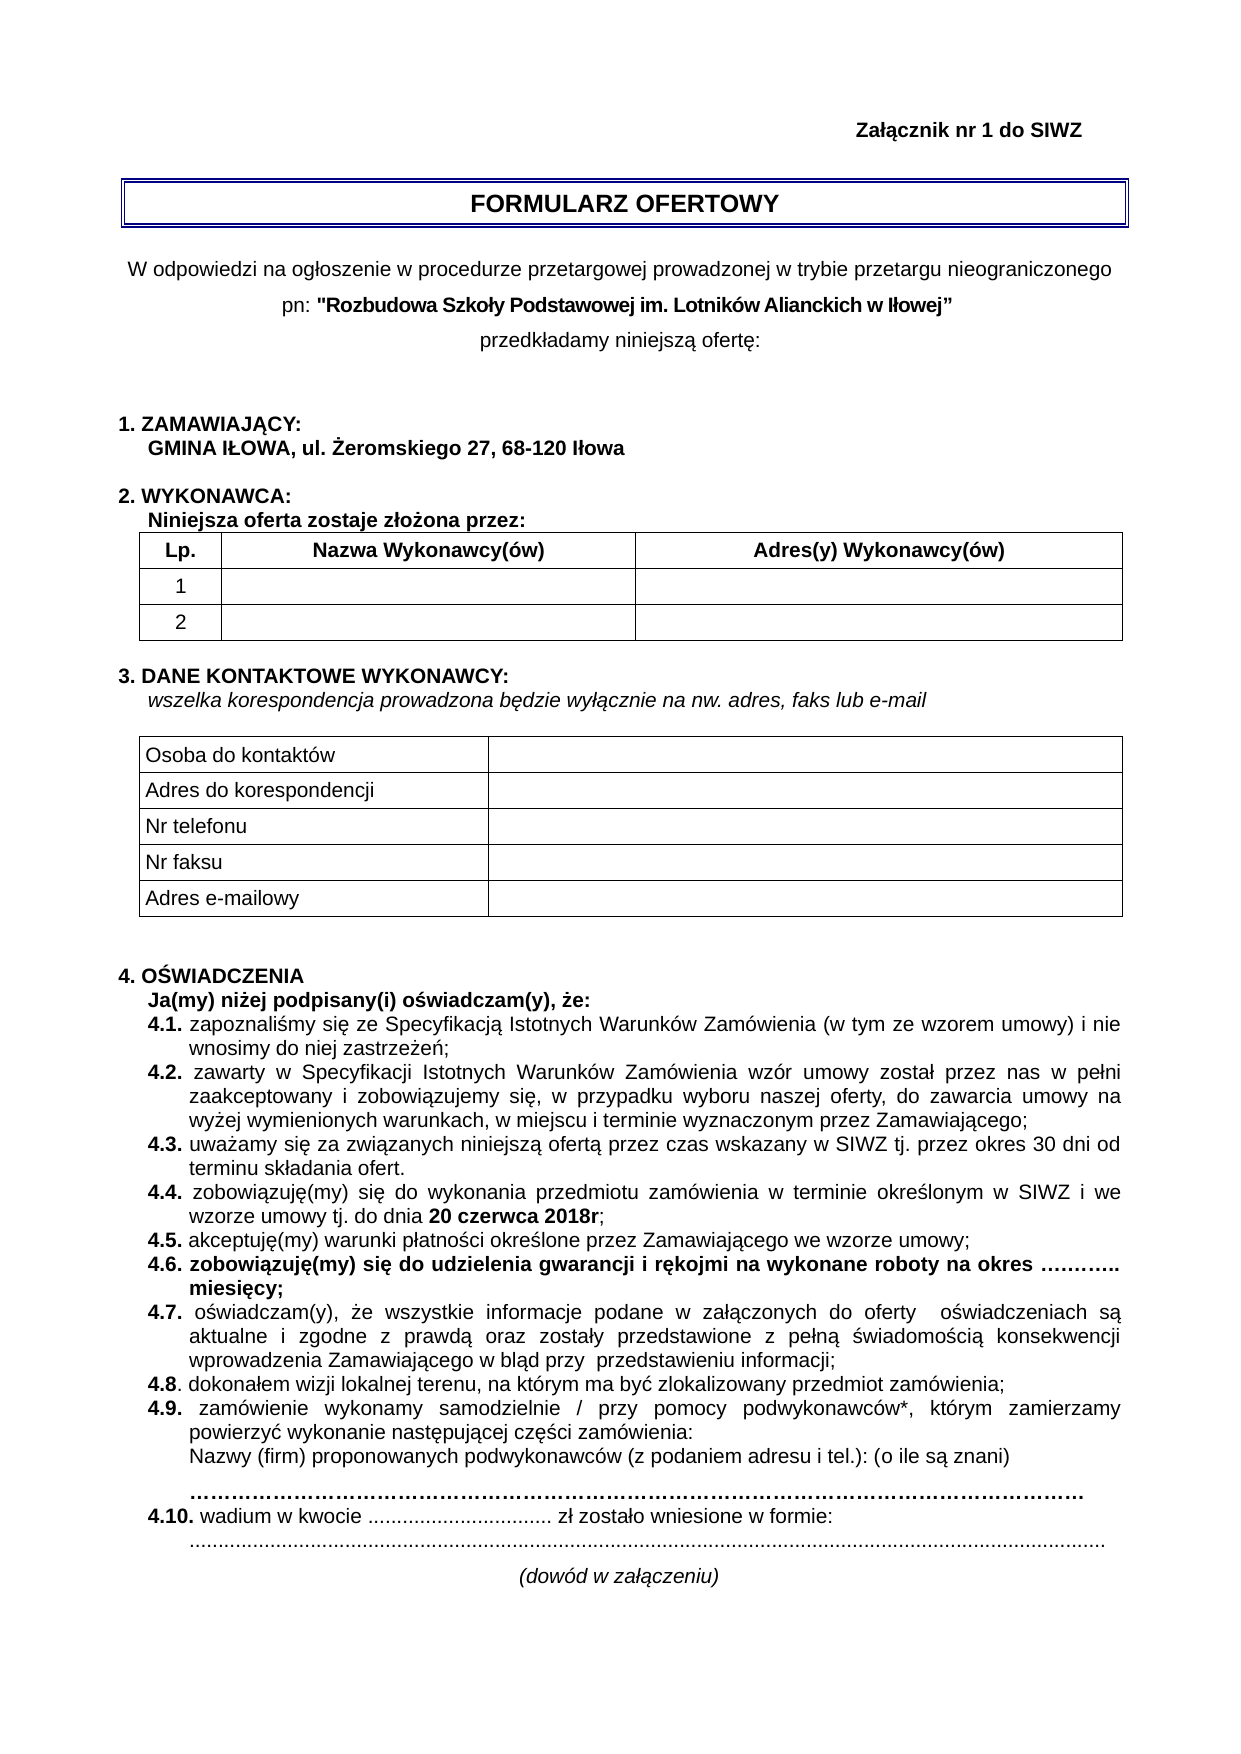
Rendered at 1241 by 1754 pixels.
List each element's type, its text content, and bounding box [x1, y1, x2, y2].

text 3. DANE KONTAKTOWE WYKONAWCY: [118, 664, 1122, 688]
text przedkładamy niniejszą ofertę: [118, 328, 1122, 352]
table_header [489, 737, 1122, 772]
text 4.1. zapoznaliśmy się ze Specyfikacją Istotnych Warunków Zamówienia (w tym ze wzorem umowy) i nie wnosimy do niej zastrzeżeń; [148, 1012, 1122, 1060]
text Nazwy (firm) proponowanych podwykonawców (z podaniem adresu i tel.): (o ile są znani) [189, 1443, 1122, 1467]
table_cell [489, 773, 1122, 808]
table_cell [636, 569, 1122, 604]
text Załącznik nr 1 do SIWZ [118, 118, 1122, 142]
text W odpowiedzi na ogłoszenie w procedurze przetargowej prowadzonej w trybie przetargu nieograniczonego pn: "Rozbudowa Szkoły Podstawowej im. Lotników Alianckich w Iłowej” [118, 256, 1122, 316]
text wszelka korespondencja prowadzona będzie wyłącznie na nw. adres, faks lub e-mail [148, 688, 1122, 712]
table_header Adres(y) Wykonawcy(ów) [636, 533, 1122, 568]
text 4.5. akceptuję(my) warunki płatności określone przez Zamawiającego we wzorze umowy; [148, 1228, 1122, 1252]
table_cell [222, 605, 635, 640]
text 4.9. zamówienie wykonamy samodzielnie / przy pomocy podwykonawców*, którym zamierzamy powierzyć wykonanie następującej części zamówienia: [148, 1396, 1122, 1443]
text 4.10. wadium w kwocie ................................ zł zostało wniesione w formie: [148, 1504, 1122, 1528]
table_header Osoba do kontaktów [140, 737, 488, 772]
text Niniejsza oferta zostaje złożona przez: [148, 508, 1122, 532]
table_cell [489, 809, 1122, 844]
table_cell Nr telefonu [140, 809, 488, 844]
table_cell 1 [140, 569, 221, 604]
table_cell [489, 845, 1122, 880]
table_cell Nr faksu [140, 845, 488, 880]
table_cell 2 [140, 605, 221, 640]
text 4.3. uważamy się za związanych niniejszą ofertą przez czas wskazany w SIWZ tj. przez okres 30 dni od terminu składania ofert. [148, 1132, 1122, 1180]
text Ja(my) niżej podpisany(i) oświadczam(y), że: [148, 988, 1122, 1012]
text ………………………………………………………………………………………………………………… [189, 1480, 1122, 1504]
text 4.7. oświadczam(y), że wszystkie informacje podane w załączonych do oferty oświadczeniach są aktualne i zgodne z prawdą oraz zostały przedstawione z pełną świadomością konsekwencji wprowadzenia Zamawiającego w bląd przy przedstawieniu informacji; [148, 1300, 1122, 1372]
text 4. OŚWIADCZENIA [118, 964, 1122, 988]
text 4.4. zobowiązuję(my) się do wykonania przedmiotu zamówienia w terminie określonym w SIWZ i we wzorze umowy tj. do dnia 20 czerwca 2018r; [148, 1180, 1122, 1228]
text (dowód w załączeniu) [118, 1564, 1122, 1588]
text 2. WYKONAWCA: [118, 484, 1122, 508]
table_header Nazwa Wykonawcy(ów) [222, 533, 635, 568]
table_header Lp. [140, 533, 221, 568]
text ............................................................................................................................................................... [189, 1528, 1122, 1552]
text 1. ZAMAWIAJĄCY: [118, 412, 1122, 436]
table_cell Adres e-mailowy [140, 881, 488, 916]
table_cell [222, 569, 635, 604]
table_cell Adres do korespondencji [140, 773, 488, 808]
text 4.2. zawarty w Specyfikacji Istotnych Warunków Zamówienia wzór umowy został przez nas w pełni zaakceptowany i zobowiązujemy się, w przypadku wyboru naszej oferty, do zawarcia umowy na wyżej wymienionych warunkach, w miejscu i terminie wyznaczonym przez Zamawiającego; [148, 1060, 1122, 1132]
text 4.8. dokonałem wizji lokalnej terenu, na którym ma być zlokalizowany przedmiot zamówienia; [148, 1372, 1122, 1396]
table_header FORMULARZ OFERTOWY [125, 183, 1125, 223]
table_cell [489, 881, 1122, 916]
table_cell [636, 605, 1122, 640]
text GMINA IŁOWA, ul. Żeromskiego 27, 68-120 Iłowa [148, 436, 1122, 460]
text 4.6. zobowiązuję(my) się do udzielenia gwarancji i rękojmi na wykonane roboty na okres ….…….. miesięcy; [148, 1252, 1122, 1300]
